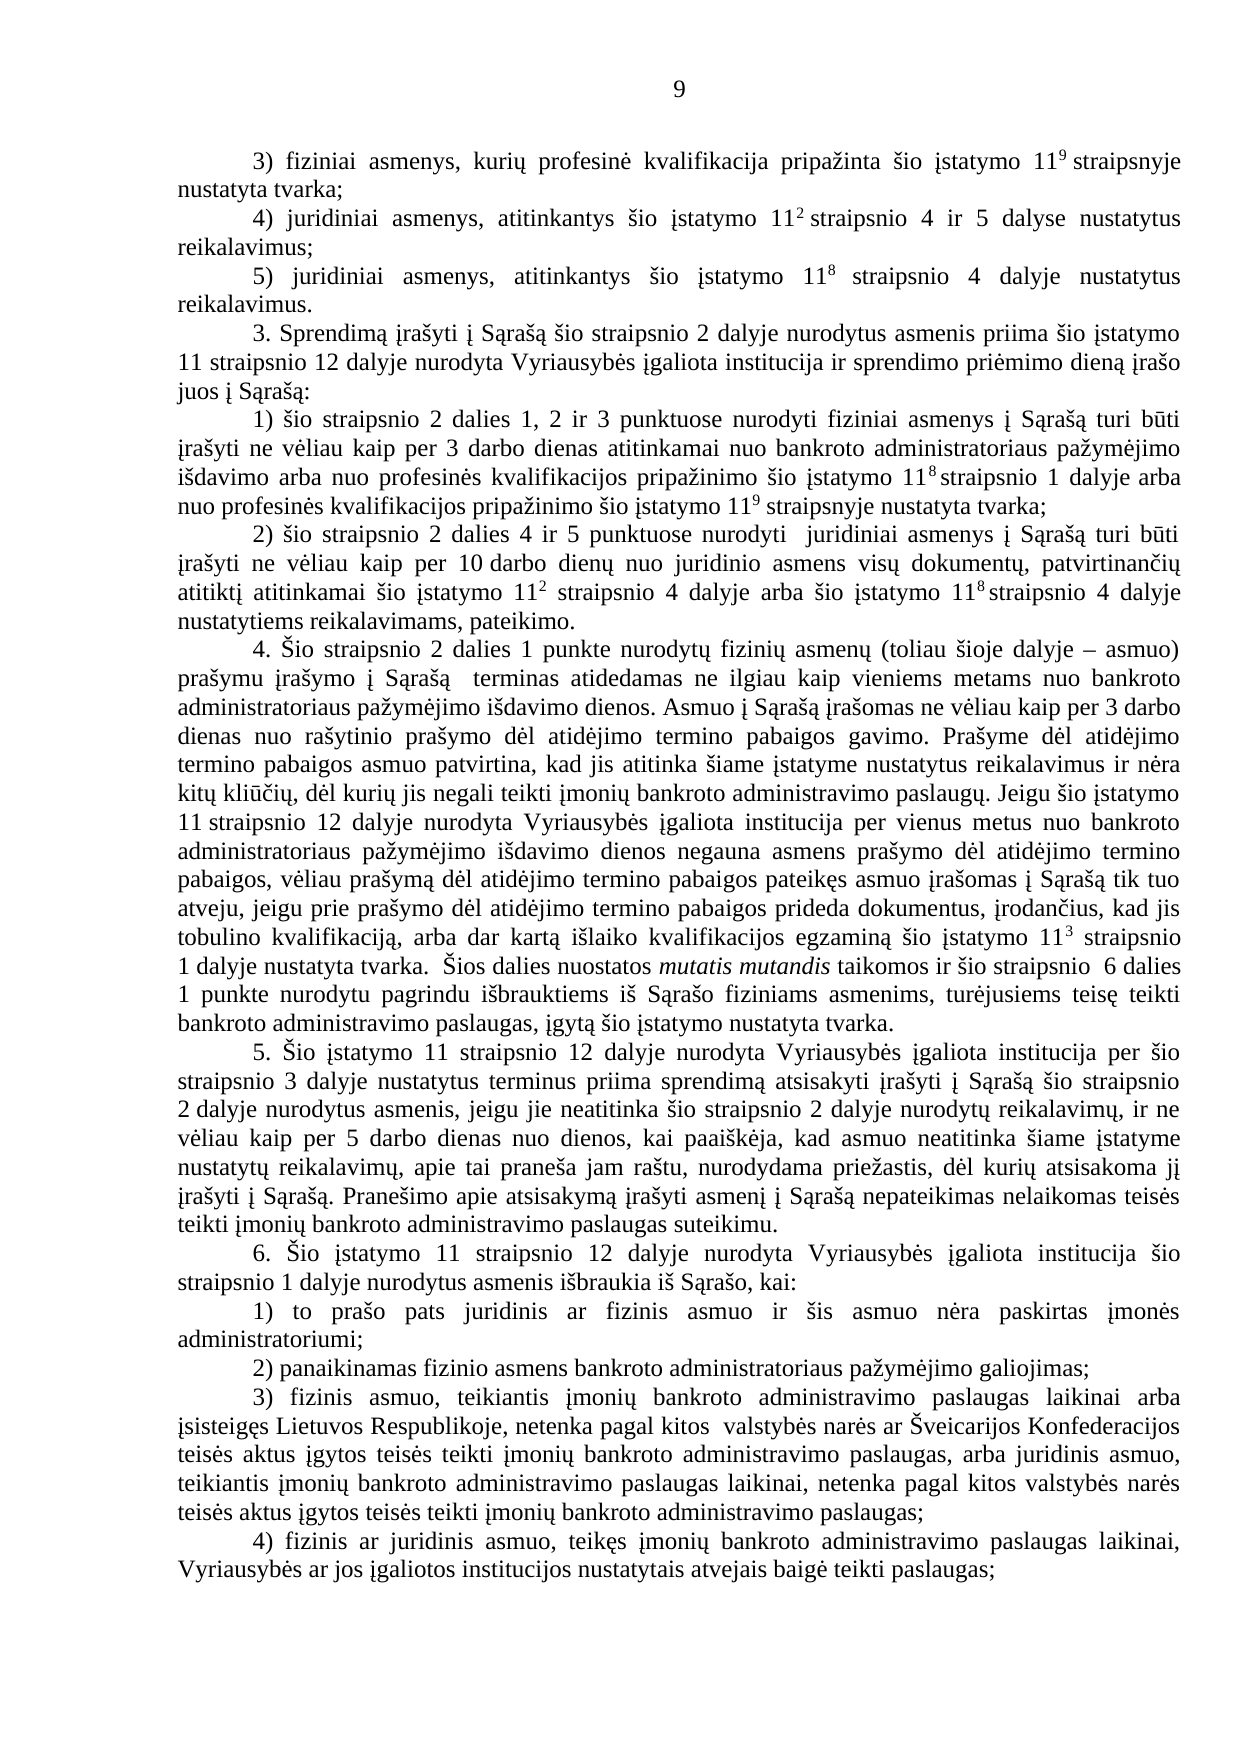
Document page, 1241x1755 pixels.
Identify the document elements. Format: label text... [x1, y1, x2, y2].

text 1) to prašo pats juridinis ar fizinis asmuo ir šis asmuo nėra paskirtas įmonės administratoriumi; [177, 1296, 1181, 1353]
text 4. Šio straipsnio 2 dalies 1 punkte nurodytų fizinių asmenų (toliau šioje dalyje – asmuo) prašymu įrašymo į Sąrašą terminas atidedamas ne ilgiau kaip vieniems metams nuo bankroto administratoriaus pažymėjimo išdavimo dienos. Asmuo į Sąrašą įrašomas ne vėliau kaip per 3 darbo dienas nuo rašytinio prašymo dėl atidėjimo termino pabaigos gavimo. Prašyme dėl atidėjimo termino pabaigos asmuo patvirtina, kad jis atitinka šiame įstatyme nustatytus reikalavimus ir nėra kitų kliūčių, dėl kurių jis negali teikti įmonių bankroto administravimo paslaugų. Jeigu šio įstatymo 11 straipsnio 12 dalyje nurodyta Vyriausybės įgaliota institucija per vienus metus nuo bankroto administratoriaus pažymėjimo išdavimo dienos negauna asmens prašymo dėl atidėjimo termino pabaigos, vėliau prašymą dėl atidėjimo termino pabaigos pateikęs asmuo įrašomas į Sąrašą tik tuo atveju, jeigu prie prašymo dėl atidėjimo termino pabaigos prideda dokumentus, įrodančius, kad jis tobulino kvalifikaciją, arba dar kartą išlaiko kvalifikacijos egzaminą šio įstatymo 113 straipsnio 1 dalyje nustatyta tvarka. Šios dalies nuostatos mutatis mutandis taikomos ir šio straipsnio 6 dalies 1 punkte nurodytu pagrindu išbrauktiems iš Sąrašo fiziniams asmenims, turėjusiems teisę teikti bankroto administravimo paslaugas, įgytą šio įstatymo nustatyta tvarka. [177, 634, 1181, 1037]
text 2) šio straipsnio 2 dalies 4 ir 5 punktuose nurodyti juridiniai asmenys į Sąrašą turi būti įrašyti ne vėliau kaip per 10 darbo dienų nuo juridinio asmens visų dokumentų, patvirtinančių atitiktį atitinkamai šio įstatymo 112 straipsnio 4 dalyje arba šio įstatymo 118 straipsnio 4 dalyje nustatytiems reikalavimams, pateikimo. [177, 519, 1181, 634]
text 4) fizinis ar juridinis asmuo, teikęs įmonių bankroto administravimo paslaugas laikinai, Vyriausybės ar jos įgaliotos institucijos nustatytais atvejais baigė teikti paslaugas; [177, 1526, 1181, 1583]
text 3) fiziniai asmenys, kurių profesinė kvalifikacija pripažinta šio įstatymo 119 straipsnyje nustatyta tvarka; [177, 146, 1181, 203]
text 3) fizinis asmuo, teikiantis įmonių bankroto administravimo paslaugas laikinai arba įsisteigęs Lietuvos Respublikoje, netenka pagal kitos valstybės narės ar Šveicarijos Konfederacijos teisės aktus įgytos teisės teikti įmonių bankroto administravimo paslaugas, arba juridinis asmuo, teikiantis įmonių bankroto administravimo paslaugas laikinai, netenka pagal kitos valstybės narės teisės aktus įgytos teisės teikti įmonių bankroto administravimo paslaugas; [177, 1382, 1181, 1526]
text 4) juridiniai asmenys, atitinkantys šio įstatymo 112 straipsnio 4 ir 5 dalyse nustatytus reikalavimus; [177, 203, 1181, 261]
text 6. Šio įstatymo 11 straipsnio 12 dalyje nurodyta Vyriausybės įgaliota institucija šio straipsnio 1 dalyje nurodytus asmenis išbraukia iš Sąrašo, kai: [177, 1238, 1181, 1296]
text 1) šio straipsnio 2 dalies 1, 2 ir 3 punktuose nurodyti fiziniai asmenys į Sąrašą turi būti įrašyti ne vėliau kaip per 3 darbo dienas atitinkamai nuo bankroto administratoriaus pažymėjimo išdavimo arba nuo profesinės kvalifikacijos pripažinimo šio įstatymo 118 straipsnio 1 dalyje arba nuo profesinės kvalifikacijos pripažinimo šio įstatymo 119 straipsnyje nustatyta tvarka; [177, 404, 1181, 519]
text 5. Šio įstatymo 11 straipsnio 12 dalyje nurodyta Vyriausybės įgaliota institucija per šio straipsnio 3 dalyje nustatytus terminus priima sprendimą atsisakyti įrašyti į Sąrašą šio straipsnio 2 dalyje nurodytus asmenis, jeigu jie neatitinka šio straipsnio 2 dalyje nurodytų reikalavimų, ir ne vėliau kaip per 5 darbo dienas nuo dienos, kai paaiškėja, kad asmuo neatitinka šiame įstatyme nustatytų reikalavimų, apie tai praneša jam raštu, nurodydama priežastis, dėl kurių atsisakoma jį įrašyti į Sąrašą. Pranešimo apie atsisakymą įrašyti asmenį į Sąrašą nepateikimas nelaikomas teisės teikti įmonių bankroto administravimo paslaugas suteikimu. [177, 1037, 1181, 1238]
text 3. Sprendimą įrašyti į Sąrašą šio straipsnio 2 dalyje nurodytus asmenis priima šio įstatymo 11 straipsnio 12 dalyje nurodyta Vyriausybės įgaliota institucija ir sprendimo priėmimo dieną įrašo juos į Sąrašą: [177, 318, 1181, 404]
text 2) panaikinamas fizinio asmens bankroto administratoriaus pažymėjimo galiojimas; [177, 1353, 1181, 1382]
text 5) juridiniai asmenys, atitinkantys šio įstatymo 118 straipsnio 4 dalyje nustatytus reikalavimus. [177, 261, 1181, 318]
